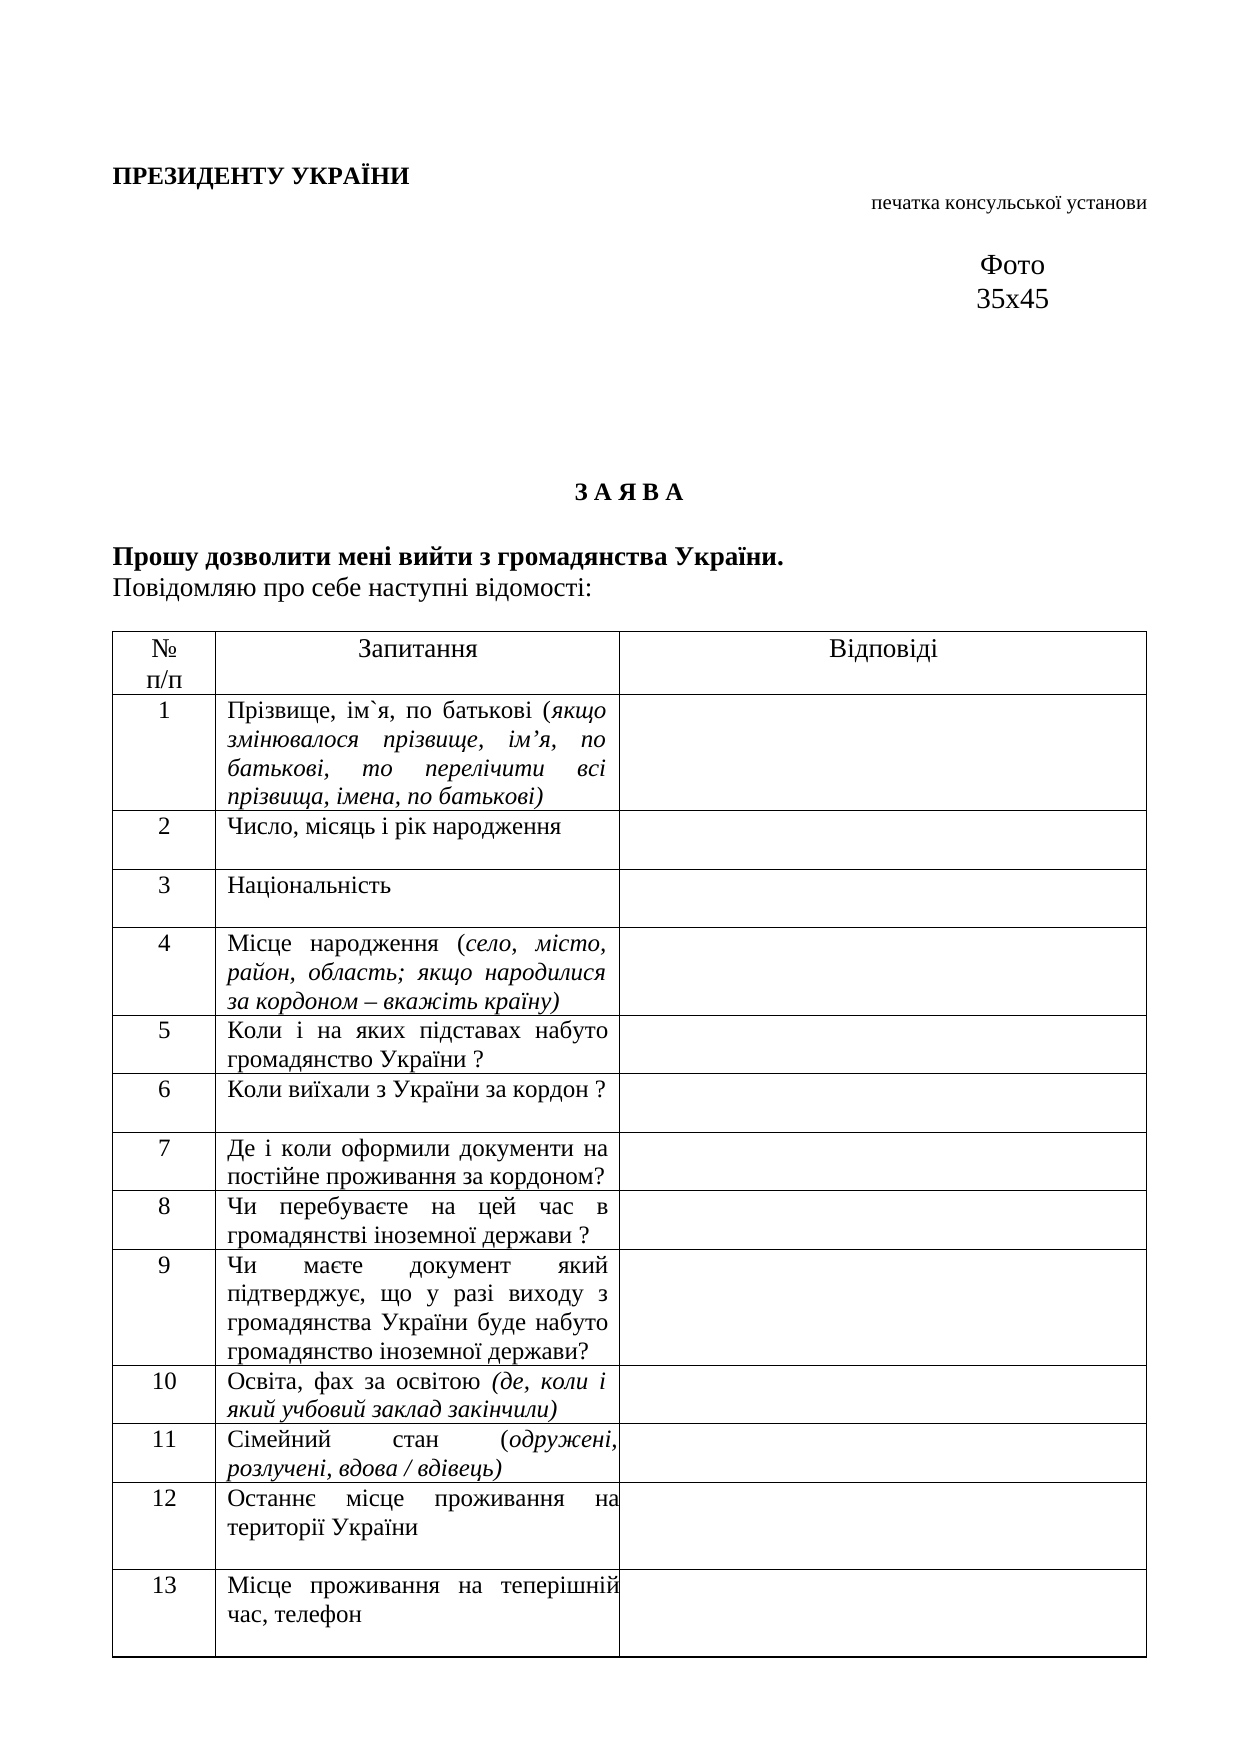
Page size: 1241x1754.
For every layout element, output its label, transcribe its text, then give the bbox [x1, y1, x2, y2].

table_cell Фото [900, 248, 1125, 281]
table_cell Чи перебуваєте на цей час в громадянстві іноземної держави ? [216, 1191, 619, 1249]
table_cell [620, 1366, 1146, 1423]
text З А Я В А [112, 477, 1152, 506]
table_cell Коли виїхали з України за кордон ? [216, 1074, 619, 1132]
table_cell [620, 1191, 1146, 1249]
table_cell Коли і на яких підставах набуто громадянство України ? [216, 1016, 619, 1073]
table_cell [439, 315, 900, 348]
table_cell [439, 281, 900, 314]
table_header [101, 214, 438, 247]
table_cell [101, 348, 438, 382]
table_cell 9 [113, 1250, 215, 1365]
table_cell [620, 1133, 1146, 1190]
table_cell [620, 1016, 1146, 1073]
table_header Запитання [216, 632, 619, 694]
table_cell [620, 811, 1146, 869]
table_cell [620, 695, 1146, 810]
table_header Відповіді [620, 632, 1146, 694]
table_cell [439, 382, 900, 415]
table_cell Місце проживання на теперішній час, телефон [216, 1570, 619, 1656]
text печатка консульської установи [487, 190, 1152, 214]
table_cell [439, 348, 900, 382]
table_cell Останнє місце проживання на території України [216, 1483, 619, 1569]
table_cell 5 [113, 1016, 215, 1073]
table_cell [620, 1424, 1146, 1482]
table_cell 13 [113, 1570, 215, 1656]
table_cell 3 [113, 870, 215, 927]
table_cell [900, 315, 1125, 348]
table_cell Де і коли оформили документи на постійне проживання за кордоном? [216, 1133, 619, 1190]
table_cell [439, 248, 900, 281]
table_cell [439, 415, 900, 449]
table_cell [900, 415, 1125, 449]
table_header [900, 214, 1125, 247]
table_cell [101, 315, 438, 348]
table_cell [101, 382, 438, 415]
table_cell [900, 382, 1125, 415]
table_cell 1 [113, 695, 215, 810]
table_cell [101, 248, 438, 281]
table_cell Сімейний стан (одружені, розлучені, вдова / вдівець) [216, 1424, 619, 1482]
text Повідомляю про себе наступні відомості: [112, 571, 1152, 602]
table_cell [900, 348, 1125, 382]
table_cell [620, 1570, 1146, 1656]
table_cell 6 [113, 1074, 215, 1132]
table_cell Число, місяць і рік народження [216, 811, 619, 869]
table_cell [101, 281, 438, 314]
table_cell [620, 1074, 1146, 1132]
table_cell Прізвище, ім`я, по батькові (якщо змінювалося прізвище, ім’я, по батькові, то перелічити всі прізвища, імена, по батькові) [216, 695, 619, 810]
table_cell 7 [113, 1133, 215, 1190]
table_cell [620, 928, 1146, 1014]
table_cell 8 [113, 1191, 215, 1249]
table_cell 12 [113, 1483, 215, 1569]
text Прошу дозволити мені вийти з громадянства України. [112, 540, 1152, 571]
table_cell 2 [113, 811, 215, 869]
table_cell [620, 1250, 1146, 1365]
table_cell 11 [113, 1424, 215, 1482]
table_cell Національність [216, 870, 619, 927]
table_cell Місце народження (село, місто, район, область; якщо народилися за кордоном – вкажіть країну) [216, 928, 619, 1014]
table_cell 4 [113, 928, 215, 1014]
table_cell [620, 870, 1146, 927]
table_cell 35х45 [900, 281, 1125, 314]
table_cell Освіта, фах за освітою (де, коли і який учбовий заклад закінчили) [216, 1366, 619, 1423]
table_cell Чи маєте документ який підтверджує, що у разі виходу з громадянства України буде набуто громадянство іноземної держави? [216, 1250, 619, 1365]
table_header [439, 214, 900, 247]
table_cell [620, 1483, 1146, 1569]
table_cell 10 [113, 1366, 215, 1423]
text ПРЕЗИДЕНТУ УКРАЇНИ [112, 161, 1152, 190]
table_header № п/п [113, 632, 215, 694]
table_cell [101, 415, 438, 449]
